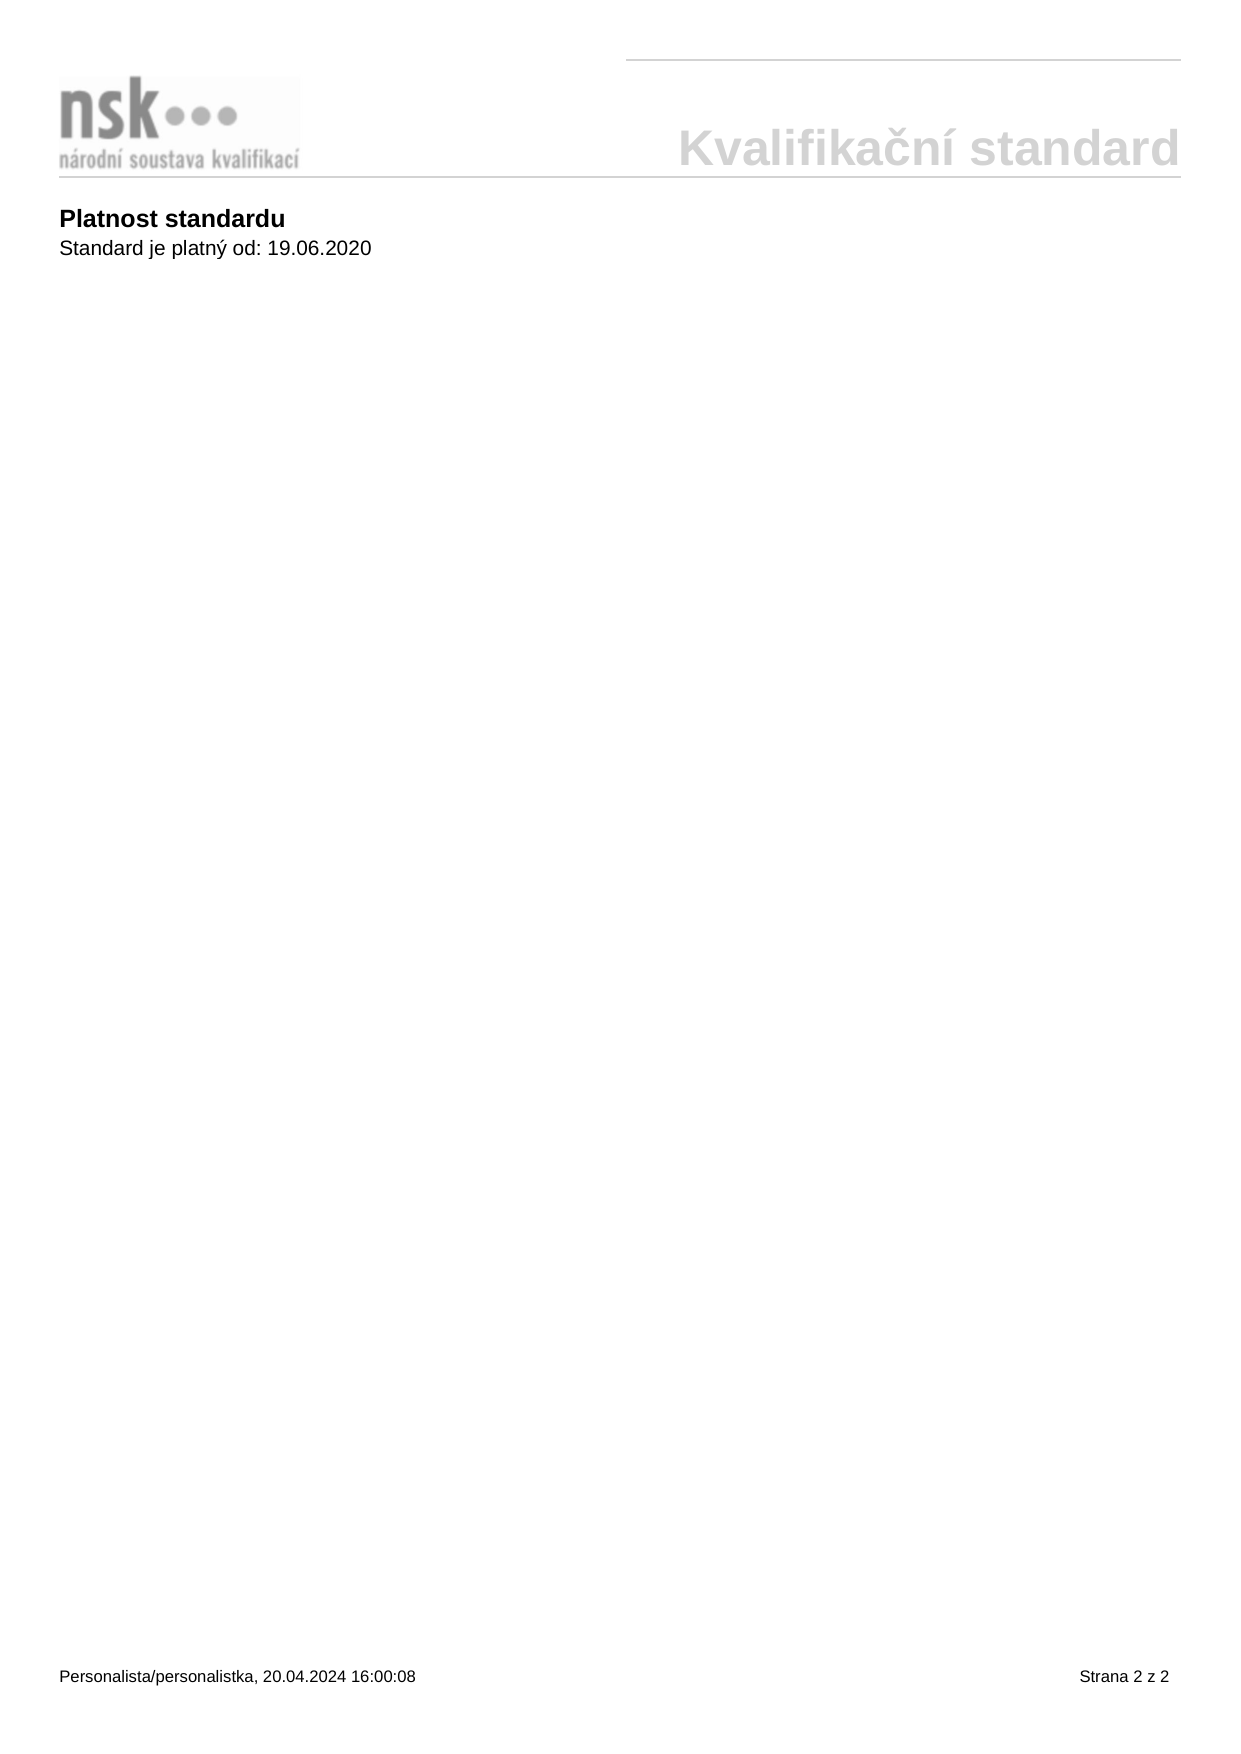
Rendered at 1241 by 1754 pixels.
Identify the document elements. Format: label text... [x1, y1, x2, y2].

table_cell [59, 171, 483, 176]
table_cell [1093, 1409, 1169, 1658]
table_cell [626, 859, 862, 1159]
table_cell [484, 1409, 620, 1658]
table_cell [1169, 1159, 1181, 1409]
table_cell Personalista/personalistka, 20.04.2024 16:00:08 [59, 1658, 862, 1694]
table_cell [484, 259, 620, 559]
picture [58, 59, 621, 171]
table_cell [59, 194, 483, 200]
table_cell Standard je platný od: 19.06.2020 [59, 236, 1181, 259]
table_cell [626, 194, 862, 200]
table_cell [626, 1159, 862, 1409]
table_cell [1093, 259, 1169, 559]
table_cell [59, 559, 483, 859]
table_cell [620, 259, 626, 559]
table_cell [484, 171, 620, 176]
table_cell [862, 259, 1093, 559]
table_cell [484, 194, 620, 200]
table_cell Strana 2 z 2 [862, 1658, 1169, 1694]
table_cell [862, 194, 1093, 200]
table_cell [59, 1409, 483, 1658]
table_cell [484, 559, 620, 859]
table_cell [626, 259, 862, 559]
table_cell [862, 859, 1093, 1159]
table_cell [1169, 259, 1181, 559]
table_cell [1169, 1409, 1181, 1658]
table_cell [620, 1159, 626, 1409]
table_cell [1169, 859, 1181, 1159]
table_cell [620, 859, 626, 1159]
table_cell [1169, 559, 1181, 859]
table_cell [484, 859, 620, 1159]
table_cell [626, 559, 862, 859]
table_cell [620, 1409, 626, 1658]
table_cell [59, 178, 1181, 194]
table_cell [59, 859, 483, 1159]
table_cell [862, 1159, 1093, 1409]
table_cell [59, 1159, 483, 1409]
table_cell [1169, 1658, 1181, 1694]
table_cell [1093, 1159, 1169, 1409]
table_cell [1169, 194, 1181, 200]
table_cell [484, 1159, 620, 1409]
table_cell [1093, 859, 1169, 1159]
table_cell [626, 1409, 862, 1658]
table_cell Platnost standardu [59, 200, 1181, 236]
table_cell Kvalifikační standard [626, 61, 1181, 176]
table_cell [862, 1409, 1093, 1658]
table_cell [862, 559, 1093, 859]
table_cell [620, 559, 626, 859]
table_cell [1093, 559, 1169, 859]
table_cell [621, 59, 626, 170]
table_cell [1093, 194, 1169, 200]
table_cell [59, 259, 483, 559]
